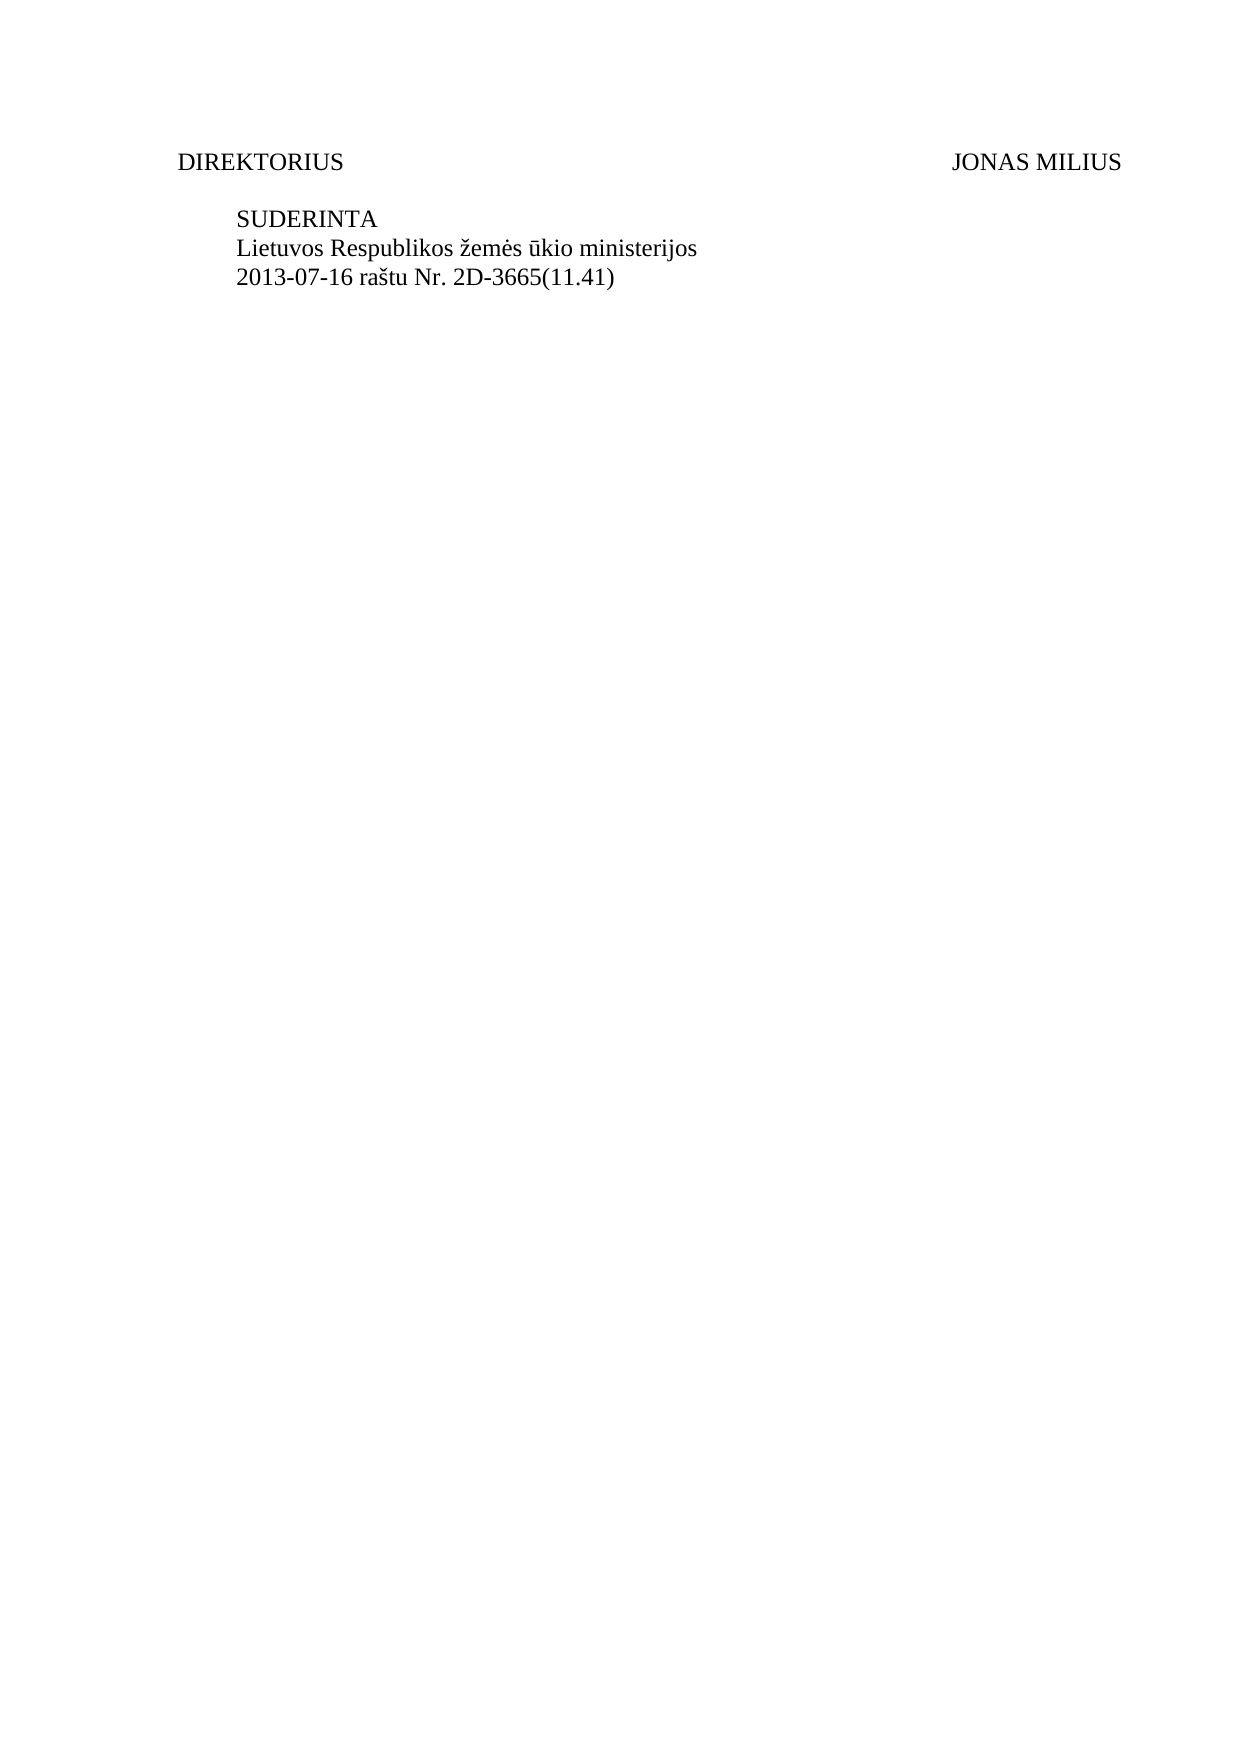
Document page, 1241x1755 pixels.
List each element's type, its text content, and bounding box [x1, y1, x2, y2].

text Direktorius Jonas Milius [177, 147, 1122, 176]
text Lietuvos Respublikos žemės ūkio ministerijos [177, 233, 1122, 262]
text 2013-07-16 raštu Nr. 2D-3665(11.41) [177, 262, 1122, 291]
text SUDERINTA [177, 204, 1122, 233]
